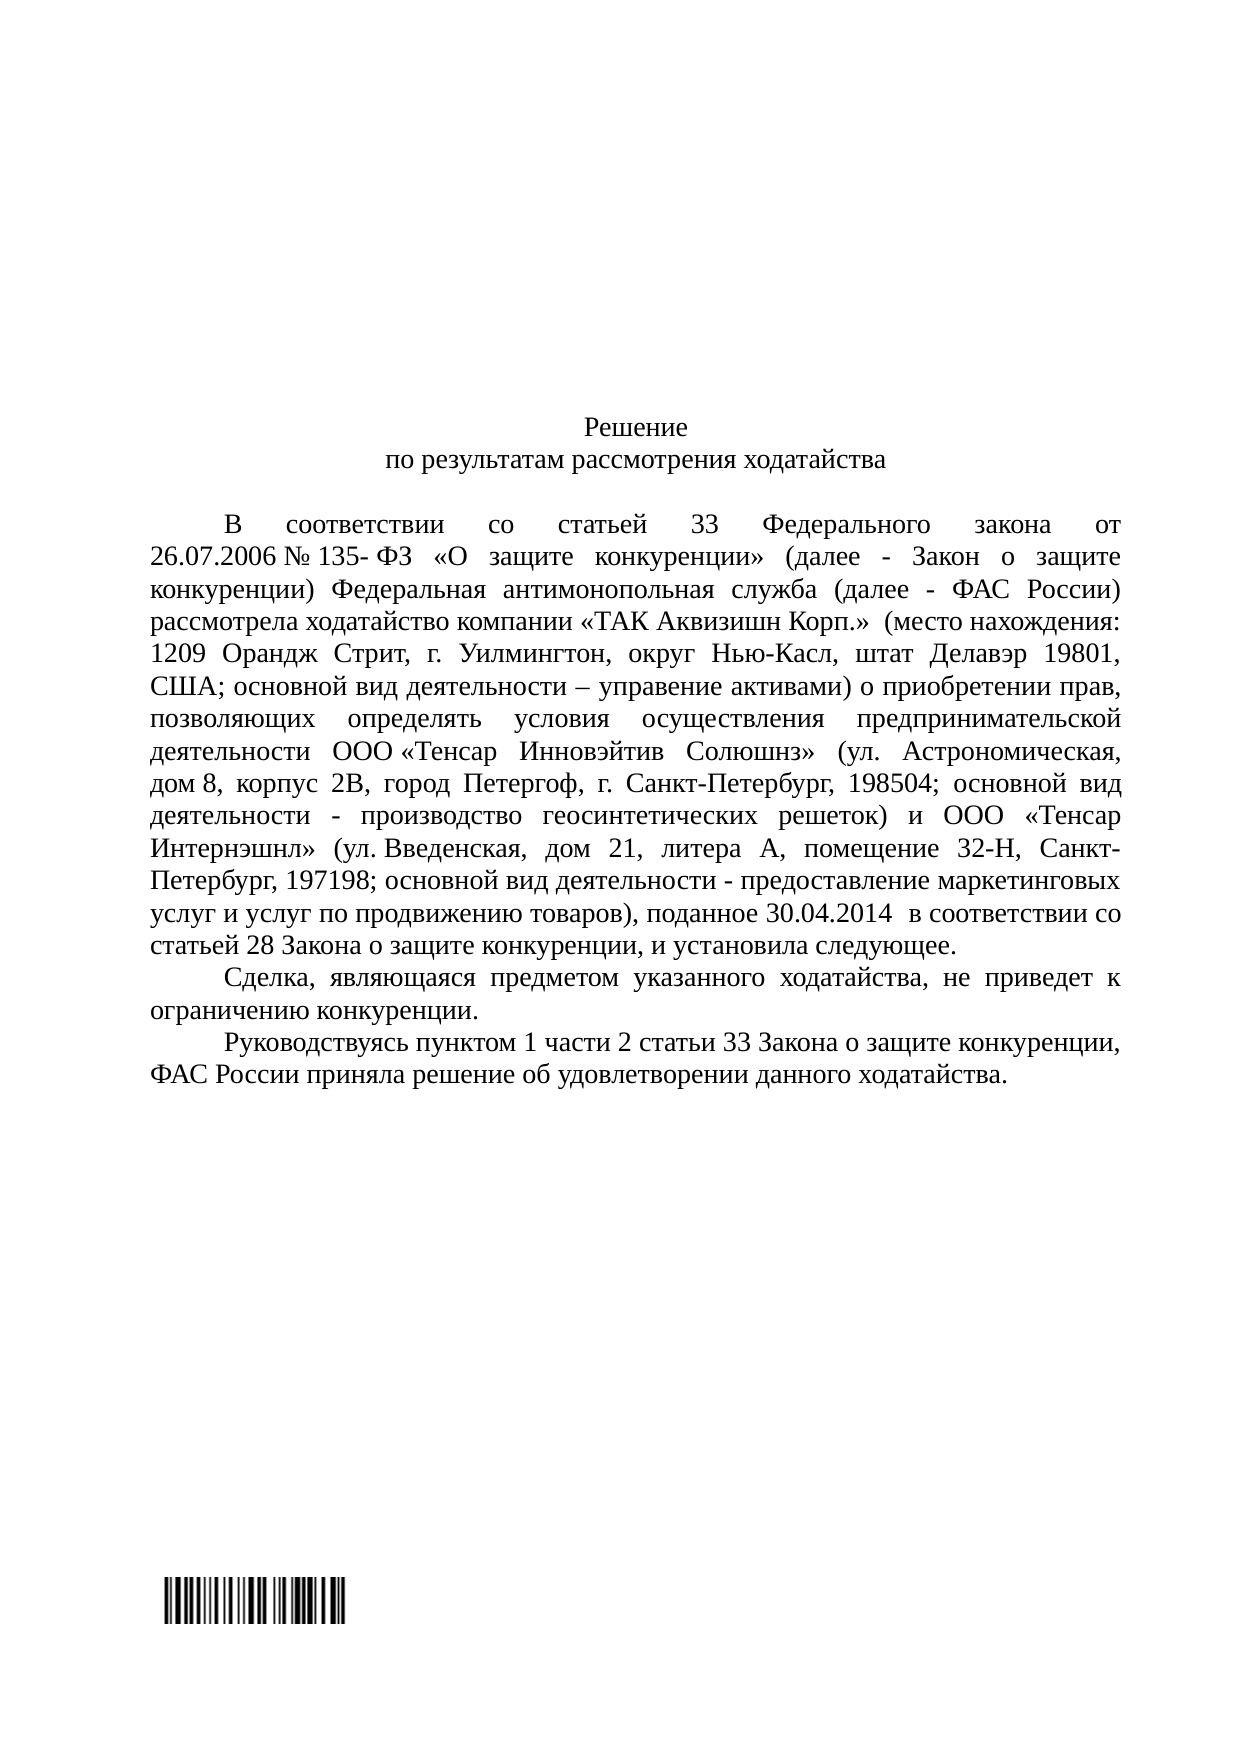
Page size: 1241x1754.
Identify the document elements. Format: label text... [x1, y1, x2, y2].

text по результатам рассмотрения ходатайства [150, 442, 1122, 474]
text Руководствуясь пунктом 1 части 2 статьи 33 Закона о защите конкуренции, ФАС России приняла решение об удовлетворении данного ходатайства. [150, 1025, 1122, 1090]
picture [149, 1577, 363, 1624]
text Решение [150, 410, 1122, 442]
text В соответствии со статьей 33 Федерального закона от 26.07.2006 № 135- ФЗ «О защите конкуренции» (далее - Закон о защите конкуренции) Федеральная антимонопольная служба (далее - ФАС России) рассмотрела ходатайство компании «ТАК Аквизишн Корп.» (место нахождения: 1209 Орандж Стрит, г. Уилмингтон, округ Нью-Касл, штат Делавэр 19801, США; основной вид деятельности – управение активами) о приобретении прав, позволяющих определять условия осуществления предпринимательской деятельности ООО «Тенсар Инновэйтив Солюшнз» (ул. Астрономическая, дом 8, корпус 2В, город Петергоф, г. Санкт-Петербург, 198504; основной вид деятельности - производство геосинтетических решеток) и ООО «Тенсар Интернэшнл» (ул. Введенская, дом 21, литера А, помещение 32-Н, Санкт-Петербург, 197198; основной вид деятельности - предоставление маркетинговых услуг и услуг по продвижению товаров), поданное 30.04.2014 в соответствии со статьей 28 Закона о защите конкуренции, и установила следующее. [150, 507, 1122, 960]
text Сделка, являющаяся предметом указанного ходатайства, не приведет к ограничению конкуренции. [150, 960, 1122, 1025]
